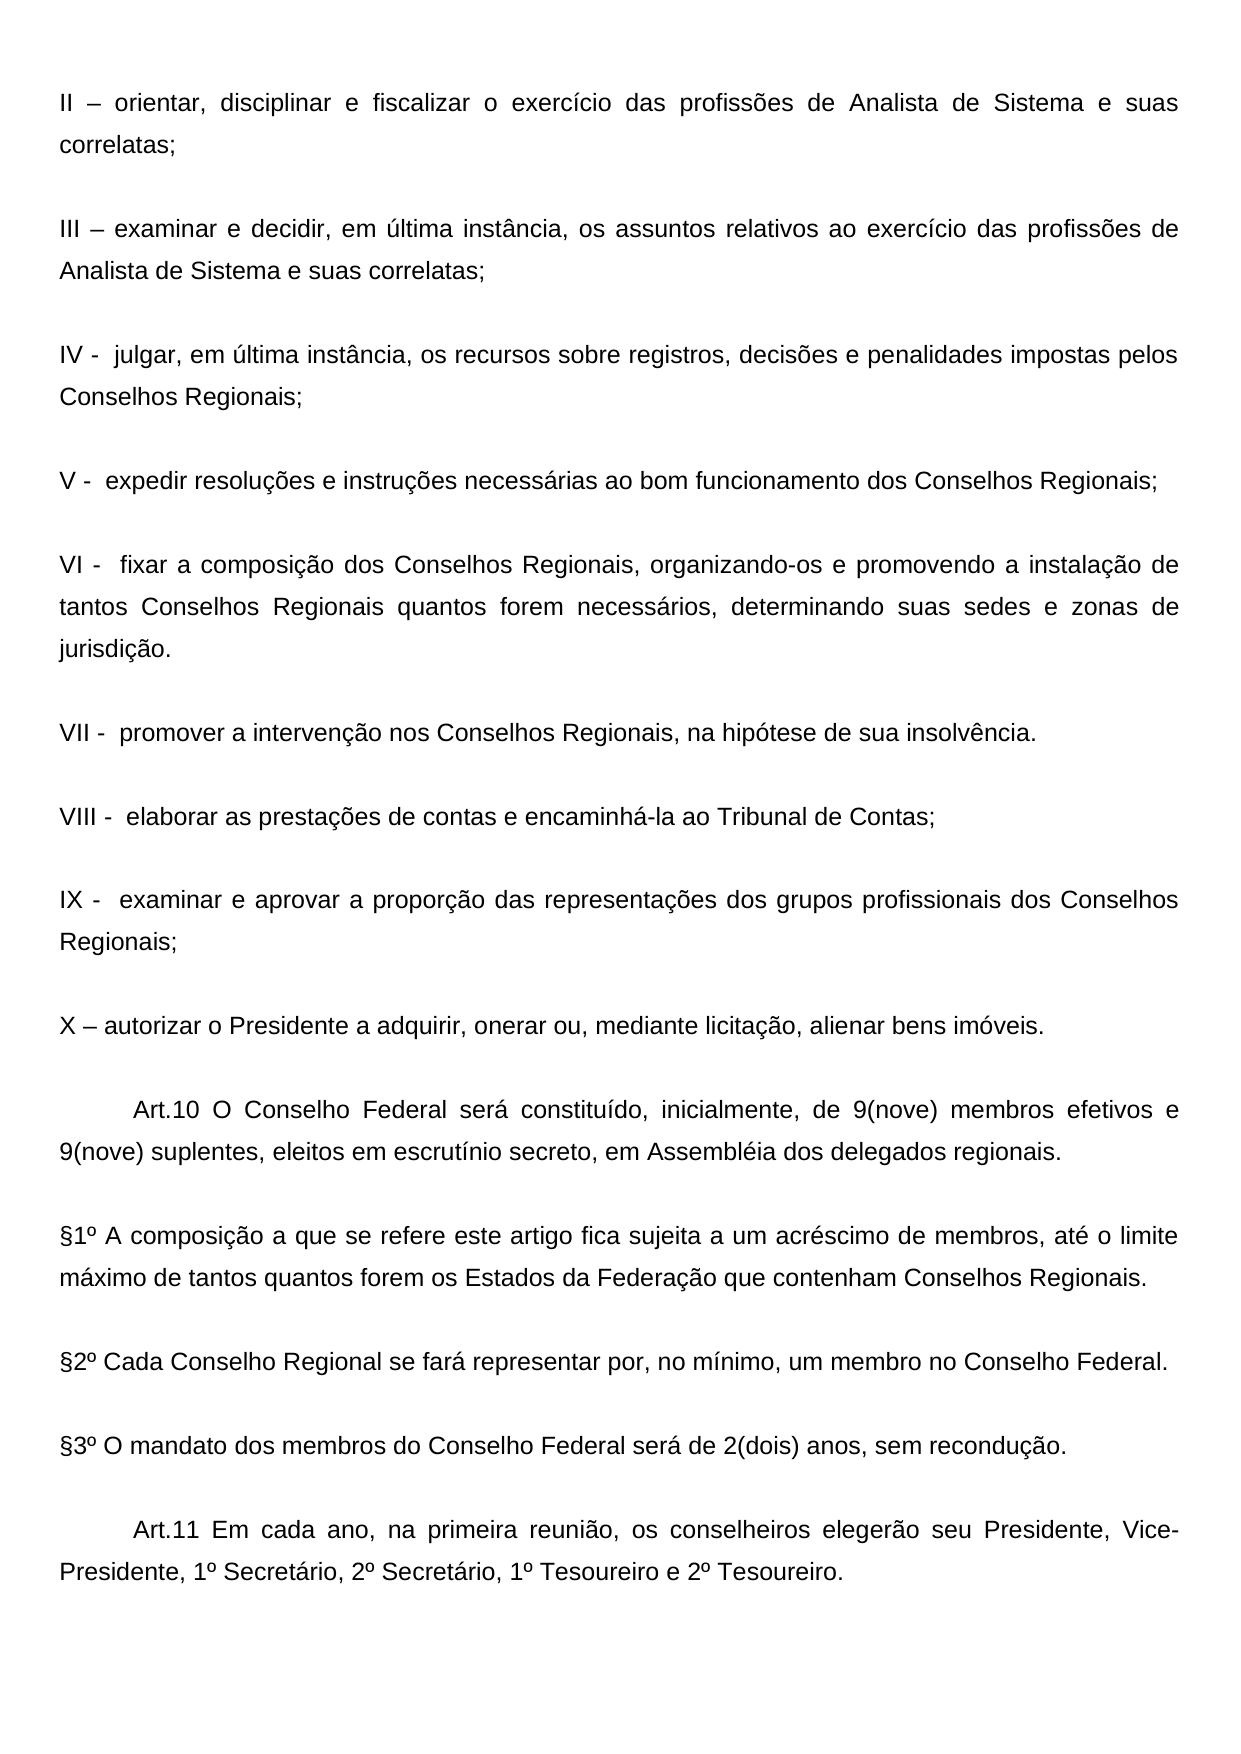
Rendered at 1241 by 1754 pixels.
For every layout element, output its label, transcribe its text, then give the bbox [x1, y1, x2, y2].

text VII - promover a intervenção nos Conselhos Regionais, na hipótese de sua insolvência. [59, 718, 1181, 746]
text §2º Cada Conselho Regional se fará representar por, no mínimo, um membro no Conselho Federal. [59, 1348, 1181, 1376]
text X – autorizar o Presidente a adquirir, onerar ou, mediante licitação, alienar bens imóveis. [59, 1012, 1181, 1040]
text V - expedir resoluções e instruções necessárias ao bom funcionamento dos Conselhos Regionais; [59, 466, 1181, 494]
text Art.10 O Conselho Federal será constituído, inicialmente, de 9(nove) membros efetivos e 9(nove) suplentes, eleitos em escrutínio secreto, em Assembléia dos delegados regionais. [59, 1096, 1181, 1166]
text IX - examinar e aprovar a proporção das representações dos grupos profissionais dos Conselhos Regionais; [59, 886, 1181, 956]
text §3º O mandato dos membros do Conselho Federal será de 2(dois) anos, sem recondução. [59, 1432, 1181, 1460]
text IV - julgar, em última instância, os recursos sobre registros, decisões e penalidades impostas pelos Conselhos Regionais; [59, 340, 1181, 410]
text Art.11 Em cada ano, na primeira reunião, os conselheiros elegerão seu Presidente, Vice-Presidente, 1º Secretário, 2º Secretário, 1º Tesoureiro e 2º Tesoureiro. [59, 1516, 1181, 1586]
text §1º A composição a que se refere este artigo fica sujeita a um acréscimo de membros, até o limite máximo de tantos quantos forem os Estados da Federação que contenham Conselhos Regionais. [59, 1222, 1181, 1292]
text VIII - elaborar as prestações de contas e encaminhá-la ao Tribunal de Contas; [59, 802, 1181, 830]
text VI - fixar a composição dos Conselhos Regionais, organizando-os e promovendo a instalação de tantos Conselhos Regionais quantos forem necessários, determinando suas sedes e zonas de jurisdição. [59, 550, 1181, 662]
text II – orientar, disciplinar e fiscalizar o exercício das profissões de Analista de Sistema e suas correlatas; [59, 88, 1181, 158]
text III – examinar e decidir, em última instância, os assuntos relativos ao exercício das profissões de Analista de Sistema e suas correlatas; [59, 214, 1181, 284]
